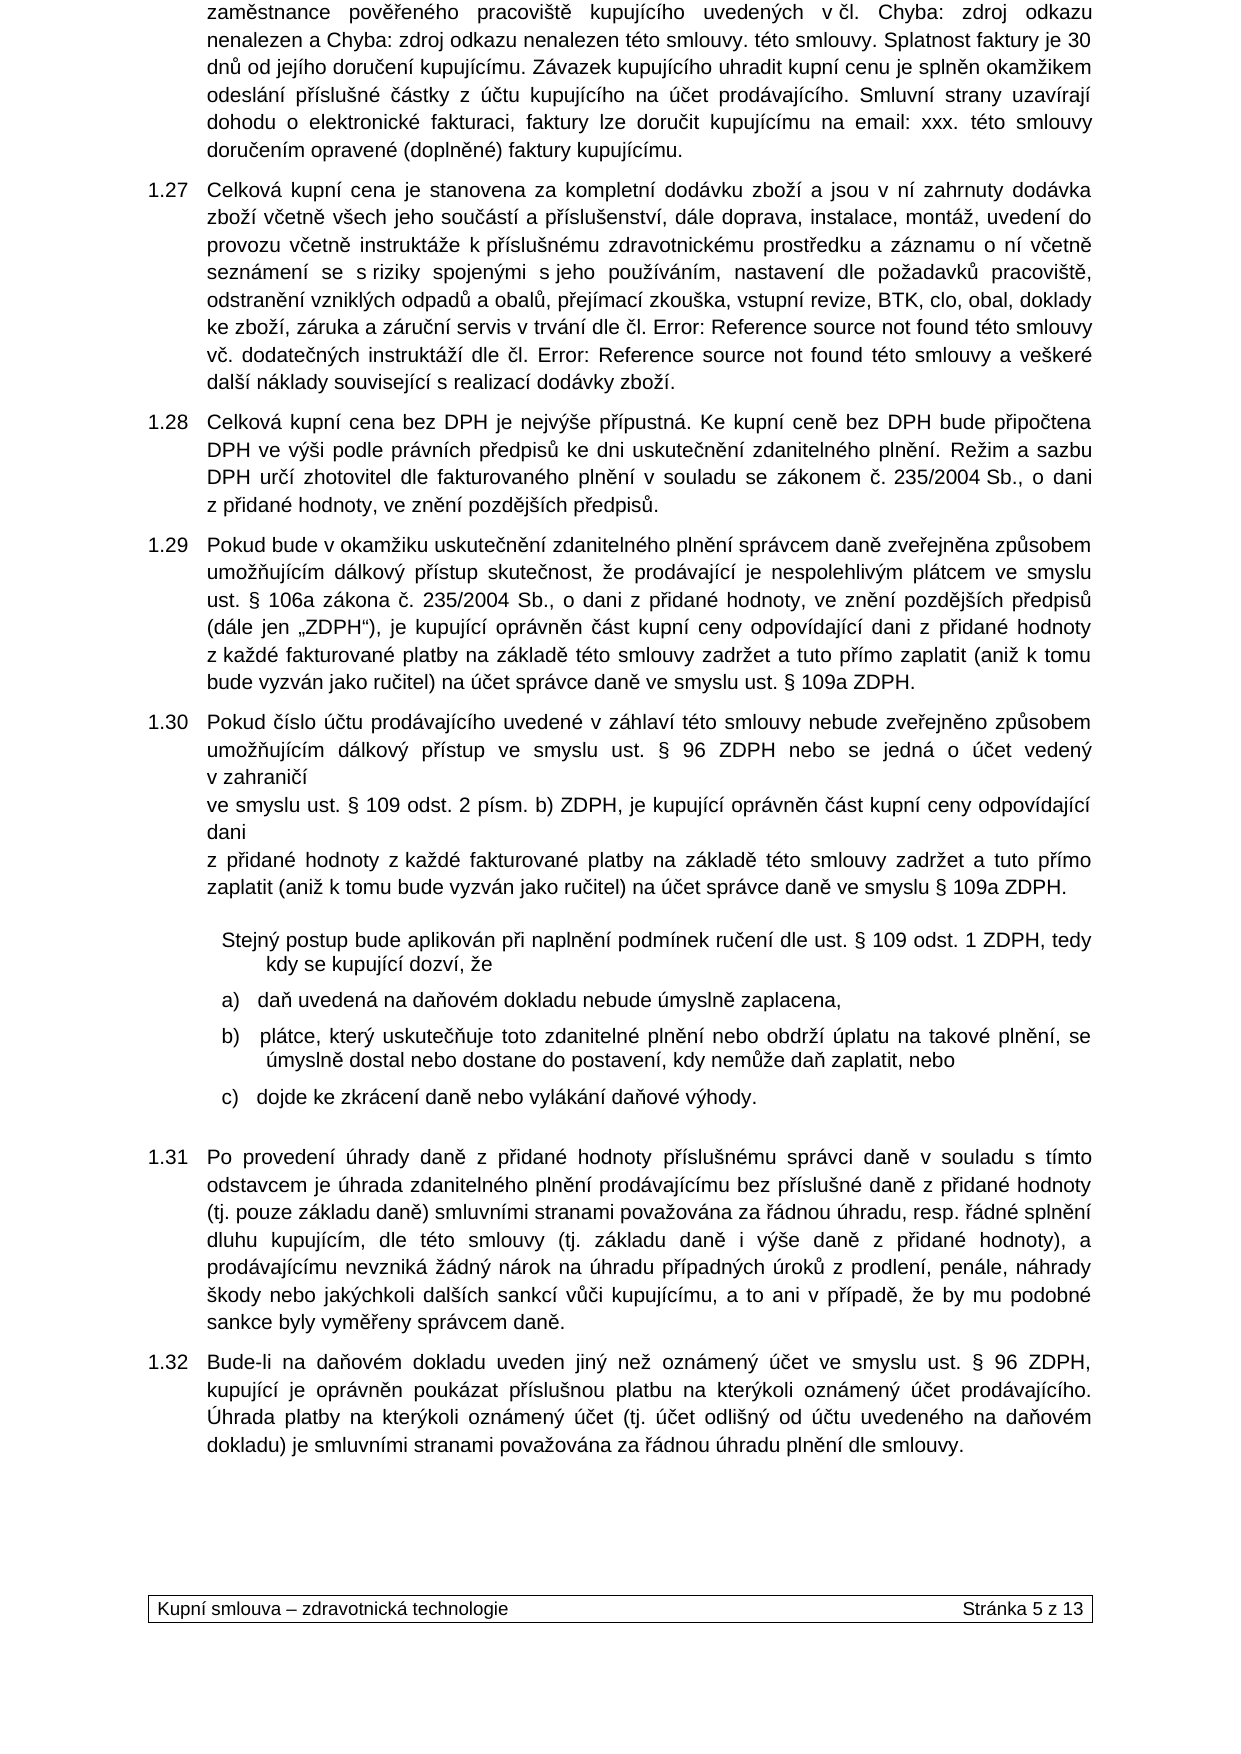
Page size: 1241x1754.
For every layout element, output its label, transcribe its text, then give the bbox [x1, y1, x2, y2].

list Celková kupní cena je stanovena za kompletní dodávku zboží a jsou v ní zahrnuty dodávka zboží včetně všech jeho součástí a příslušenství, dále doprava, instalace, montáž, uvedení do provozu včetně instruktáže k příslušnému zdravotnickému prostředku a záznamu o ní včetně seznámení se s riziky spojenými s jeho používáním, nastavení dle požadavků pracoviště, odstranění vzniklých odpadů a obalů, přejímací zkouška, vstupní revize, BTK, clo, obal, doklady ke zboží, záruka a záruční servis v trvání dle čl. Chyba: zdroj odkazu nenalezen této smlouvy vč. dodatečných instruktáží dle čl. Chyba: zdroj odkazu nenalezen této smlouvy a veškeré další náklady související s realizací dodávky zboží. [148, 177, 1093, 394]
text c) dojde ke zkrácení daně nebo vylákání daňové výhody. [221, 1085, 1093, 1109]
text a) daň uvedená na daňovém dokladu nebude úmyslně zaplacena, [221, 988, 1093, 1012]
list Po provedení úhrady daně z přidané hodnoty příslušnému správci daně v souladu s tímto odstavcem je úhrada zdanitelného plnění prodávajícímu bez příslušné daně z přidané hodnoty (tj. pouze základu daně) smluvními stranami považována za řádnou úhradu, resp. řádné splnění dluhu kupujícím, dle této smlouvy (tj. základu daně i výše daně z přidané hodnoty), a prodávajícímu nevzniká žádný nárok na úhradu případných úroků z prodlení, penále, náhrady škody nebo jakýchkoli dalších sankcí vůči kupujícímu, a to ani v případě, že by mu podobné sankce byly vyměřeny správcem daně. [148, 1145, 1093, 1334]
text b) plátce, který uskutečňuje toto zdanitelné plnění nebo obdrží úplatu na takové plnění, se úmyslně dostal nebo dostane do postavení, kdy nemůže daň zaplatit, nebo [221, 1024, 1093, 1072]
list Pokud číslo účtu prodávajícího uvedené v záhlaví této smlouvy nebude zveřejněno způsobem umožňujícím dálkový přístup ve smyslu ust. § 96 ZDPH nebo se jedná o účet vedený v zahraničí ve smyslu ust. § 109 odst. 2 písm. b) ZDPH, je kupující oprávněn část kupní ceny odpovídající dani z přidané hodnoty z každé fakturované platby na základě této smlouvy zadržet a tuto přímo zaplatit (aniž k tomu bude vyzván jako ručitel) na účet správce daně ve smyslu § 109a ZDPH. [148, 710, 1093, 899]
text Stejný postup bude aplikován při naplnění podmínek ručení dle ust. § 109 odst. 1 ZDPH, tedy kdy se kupující dozví, že [221, 927, 1093, 975]
list Pokud bude v okamžiku uskutečnění zdanitelného plnění správcem daně zveřejněna způsobem umožňujícím dálkový přístup skutečnost, že prodávající je nespolehlivým plátcem ve smyslu ust. § 106a zákona č. 235/2004 Sb., o dani z přidané hodnoty, ve znění pozdějších předpisů (dále jen „ZDPH“), je kupující oprávněn část kupní ceny odpovídající dani z přidané hodnoty z každé fakturované platby na základě této smlouvy zadržet a tuto přímo zaplatit (aniž k tomu bude vyzván jako ručitel) na účet správce daně ve smyslu ust. § 109a ZDPH. [148, 532, 1093, 694]
list Celková kupní cena bez DPH je nejvýše přípustná. Ke kupní ceně bez DPH bude připočtena DPH ve výši podle právních předpisů ke dni uskutečnění zdanitelného plnění. Režim a sazbu DPH určí zhotovitel dle fakturovaného plnění v souladu se zákonem č. 235/2004 Sb., o dani z přidané hodnoty, ve znění pozdějších předpisů. [148, 410, 1093, 516]
list Bude-li na daňovém dokladu uveden jiný než oznámený účet ve smyslu ust. § 96 ZDPH, kupující je oprávněn poukázat příslušnou platbu na kterýkoli oznámený účet prodávajícího. Úhrada platby na kterýkoli oznámený účet (tj. účet odlišný od účtu uvedeného na daňovém dokladu) je smluvními stranami považována za řádnou úhradu plnění dle smlouvy. [148, 1350, 1093, 1457]
list Faktura musí mít veškeré náležitosti daňového a účetního dokladu dle příslušných právních přepisů a musí obsahovat číslo smlouvy kupujícího uvedené v záhlaví této smlouvy. Faktura dále musí obsahovat další označení vyžadované kupujícím, které kupující sdělí prokazatelně prodávajícímu před vystavením faktury. Nebude-li faktura obsahovat náležitosti požadované touto smlouvou a veškeré náležitosti daňového a účetního dokladu dle příslušných předpisů, je kupující oprávněn, aniž by se dostal do prodlení, tuto fakturu ve lhůtě splatnosti vrátit prodávajícímu s uvedením důvodu k opravě či doplnění. V takovém případě začne běžet nová lhůta splatnosti v délce stanovené čl. 5.2 této smlouvy doručením opravené (doplněné) faktury kupujícímu. [148, 0, 1093, 161]
